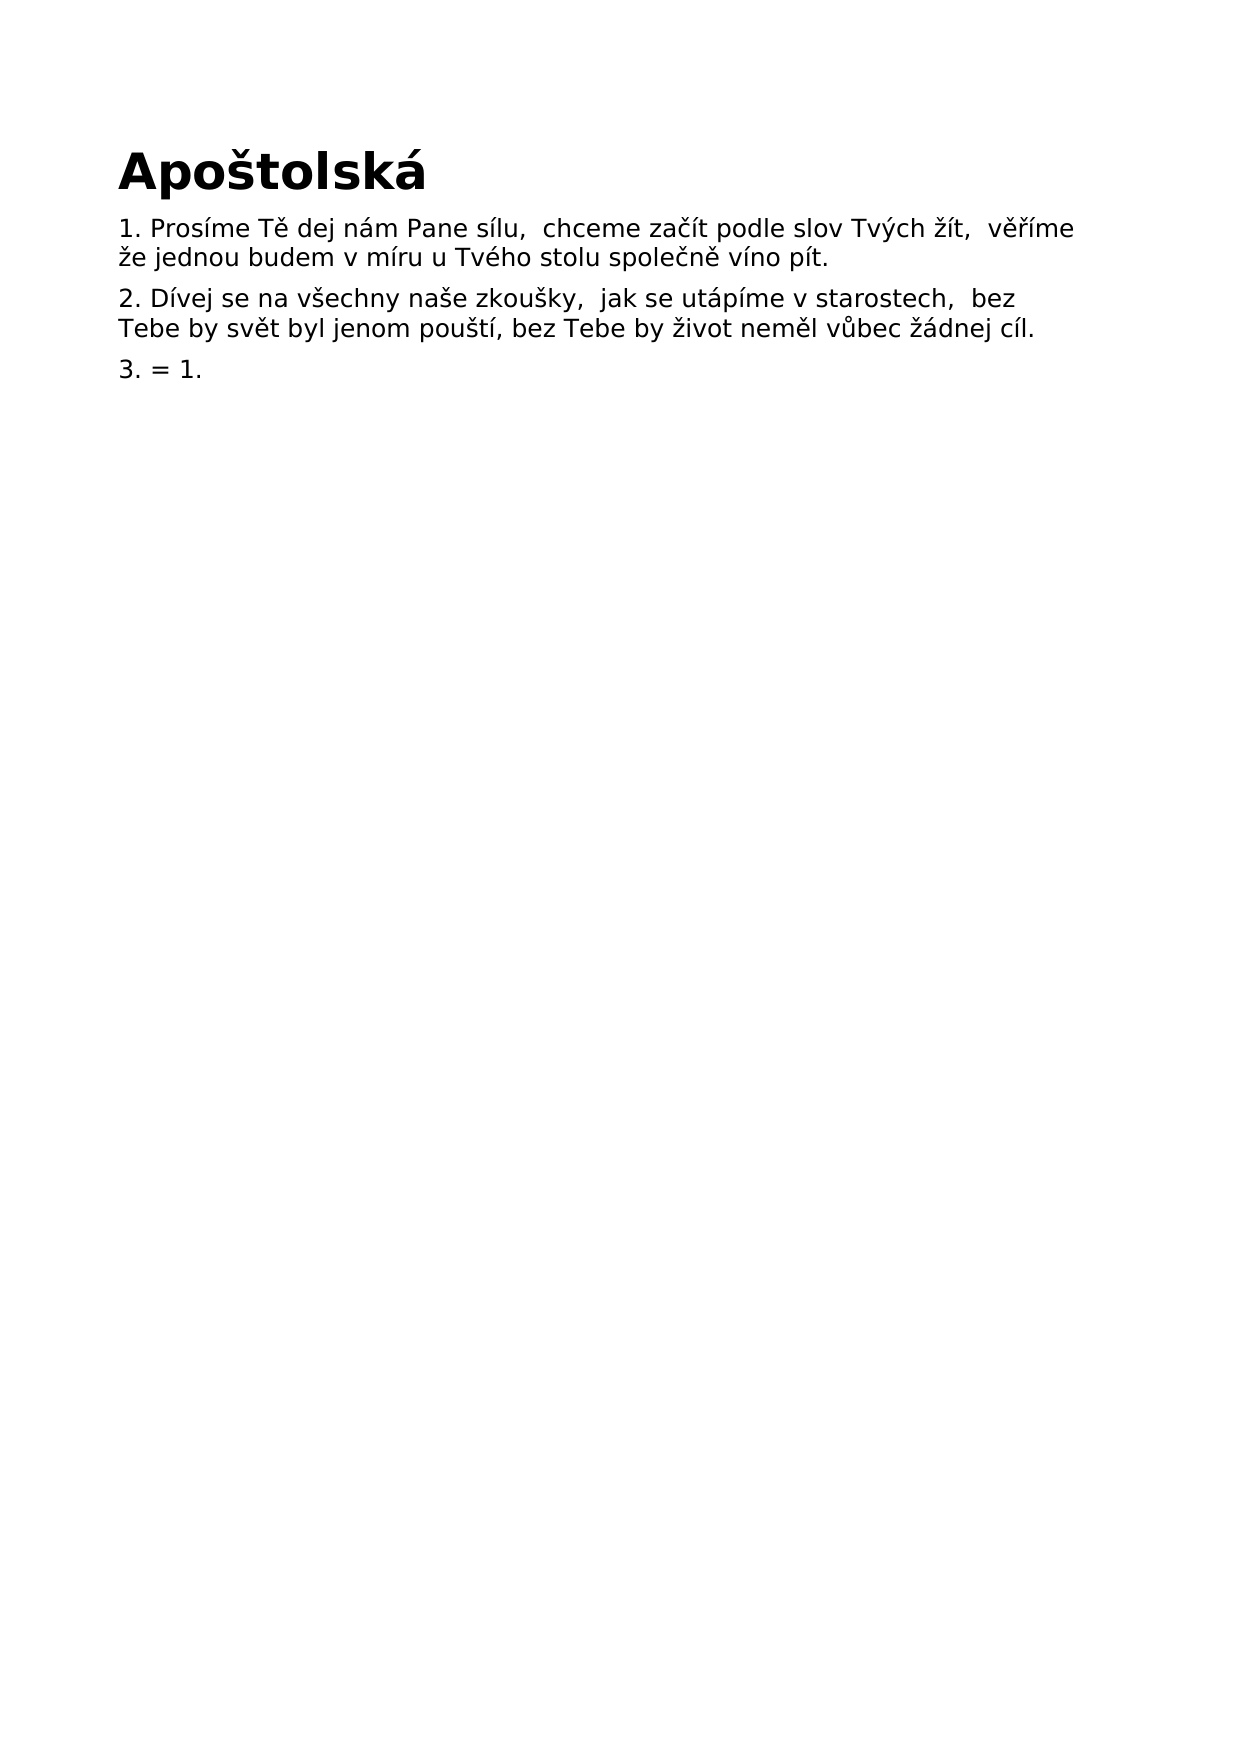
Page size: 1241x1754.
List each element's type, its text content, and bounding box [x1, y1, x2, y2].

text 2. Dívej se na všechny naše zkoušky, jak se utápíme v starostech, bez Tebe by svět byl jenom pouští, bez Tebe by život neměl vůbec žádnej cíl. [118, 285, 1122, 343]
text 1. Prosíme Tě dej nám Pane sílu, chceme začít podle slov Tvých žít, věříme že jednou budem v míru u Tvého stolu společně víno pít. [118, 214, 1122, 272]
subtitle Apoštolská [118, 143, 1122, 201]
text 3. = 1. [118, 356, 1122, 385]
